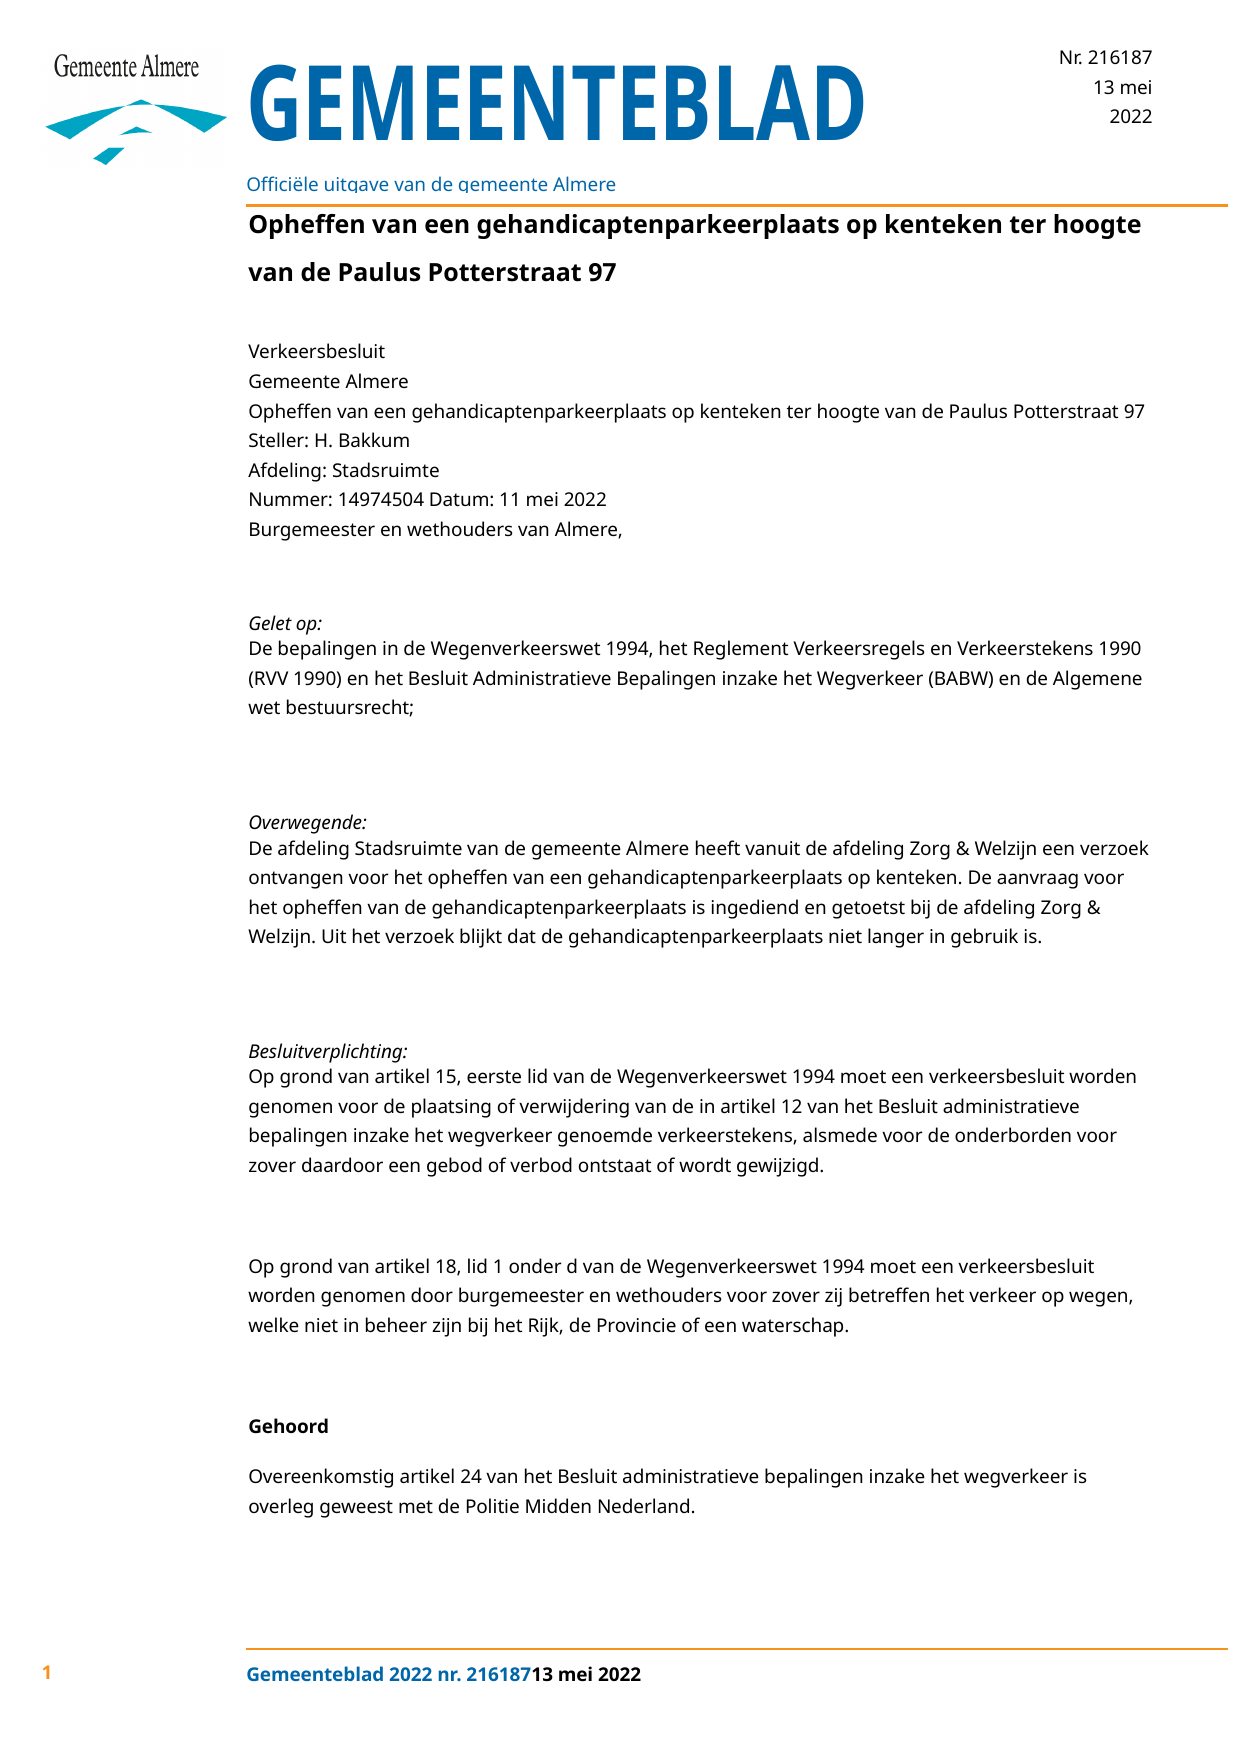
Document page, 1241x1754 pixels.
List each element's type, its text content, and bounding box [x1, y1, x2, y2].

text Overeenkomstig artikel 24 van het Besluit administratieve bepalingen inzake het wegverkeer is overleg geweest met de Politie Midden Nederland. [248, 1463, 1152, 1519]
text Nummer: 14974504 Datum: 11 mei 2022 [248, 487, 1152, 512]
text De bepalingen in de Wegenverkeerswet 1994, het Reglement Verkeersregels en Verkeerstekens 1990 (RVV 1990) en het Besluit Administratieve Bepalingen inzake het Wegverkeer (BABW) en de Algemene wet bestuursrecht; [248, 635, 1152, 720]
text Verkeersbesluit [248, 339, 1152, 364]
text De afdeling Stadsruimte van de gemeente Almere heeft vanuit de afdeling Zorg & Welzijn een verzoek ontvangen voor het opheffen van een gehandicaptenparkeerplaats op kenteken. De aanvraag voor het opheffen van de gehandicaptenparkeerplaats is ingediend en getoetst bij de afdeling Zorg & Welzijn. Uit het verzoek blijkt dat de gehandicaptenparkeerplaats niet langer in gebruik is. [248, 835, 1152, 949]
text Gehoord [248, 1413, 1152, 1439]
text Steller: H. Bakkum [248, 427, 1152, 453]
text Gemeente Almere [248, 368, 1152, 394]
text Overwegende: [248, 809, 1152, 835]
text Op grond van artikel 18, lid 1 onder d van de Wegenverkeerswet 1994 moet een verkeersbesluit worden genomen door burgemeester en wethouders voor zover zij betreffen het verkeer op wegen, welke niet in beheer zijn bij het Rijk, de Provincie of een waterschap. [248, 1253, 1152, 1338]
text Afdeling: Stadsruimte [248, 457, 1152, 483]
text Gelet op: [248, 610, 1152, 635]
text Opheffen van een gehandicaptenparkeerplaats op kenteken ter hoogte van de Paulus Potterstraat 97 [248, 207, 1152, 288]
text Burgemeester en wethouders van Almere, [248, 516, 1152, 542]
picture [41, 47, 231, 172]
text Op grond van artikel 15, eerste lid van de Wegenverkeerswet 1994 moet een verkeersbesluit worden genomen voor de plaatsing of verwijdering van de in artikel 12 van het Besluit administratieve bepalingen inzake het wegverkeer genoemde verkeerstekens, alsmede voor de onderborden voor zover daardoor een gebod of verbod ontstaat of wordt gewijzigd. [248, 1063, 1152, 1178]
text Opheffen van een gehandicaptenparkeerplaats op kenteken ter hoogte van de Paulus Potterstraat 97 [248, 398, 1152, 423]
text Besluitverplichting: [248, 1038, 1152, 1063]
